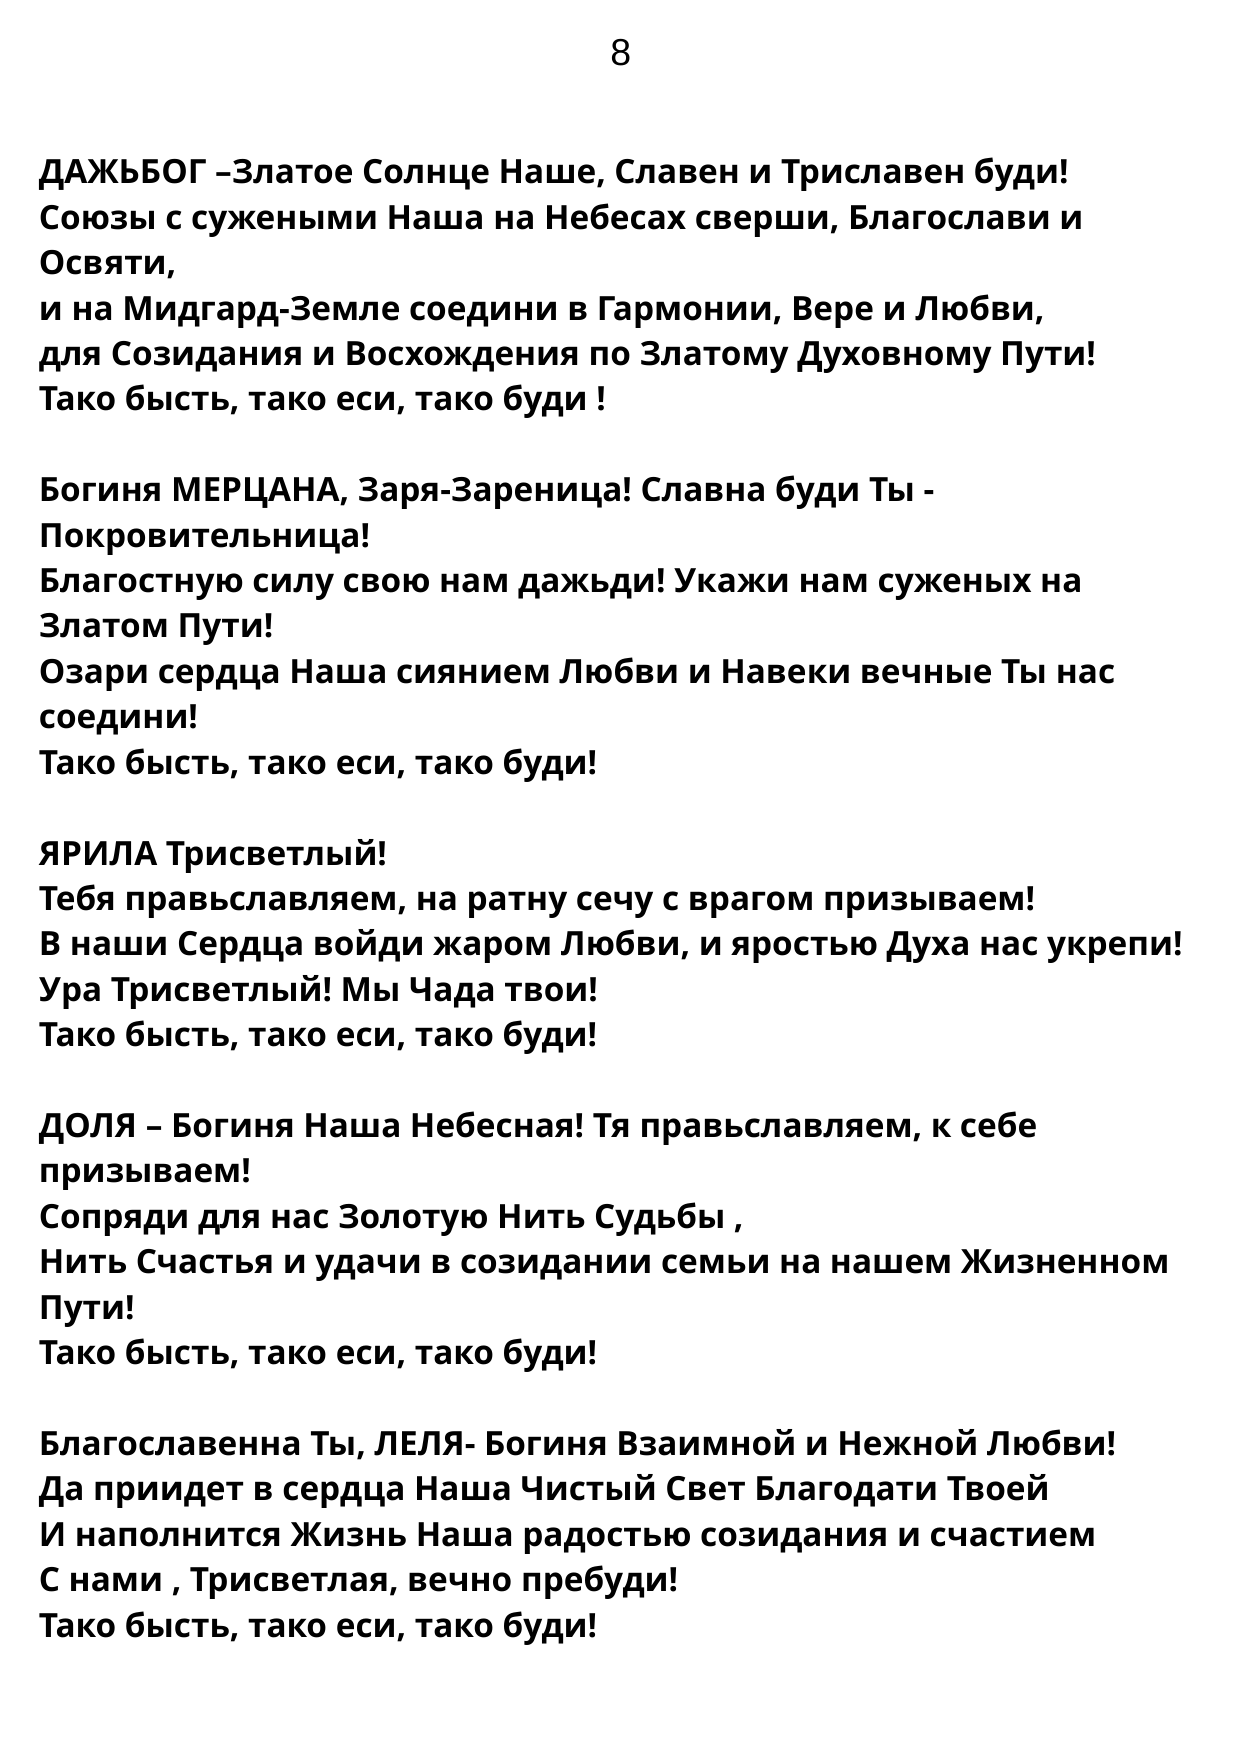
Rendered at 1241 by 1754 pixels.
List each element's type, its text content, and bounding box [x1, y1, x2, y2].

text Ура Трисветлый! Мы Чада твои! [39, 966, 1202, 1011]
text Тако бысть, тако еси, тако буди ! [39, 375, 1202, 421]
text Сопряди для нас Золотую Нить Судьбы , [39, 1193, 1202, 1238]
text Благославенна Ты, ЛЕЛЯ- Богиня Взаимной и Нежной Любви! [39, 1420, 1202, 1465]
text Тако бысть, тако еси, тако буди! [39, 1601, 1202, 1647]
text ЯРИЛА Трисветлый! [39, 829, 1202, 875]
text Богиня МЕРЦАНА, Заря-Зареница! Славна буди Ты - Покровительница! [39, 466, 1202, 557]
text и на Мидгард-Земле соедини в Гармонии, Вере и Любви, [39, 284, 1202, 330]
text И наполнится Жизнь Наша радостью созидания и счастием [39, 1511, 1202, 1556]
text В наши Сердца войди жаром Любви, и яростью Духа нас укрепи! [39, 920, 1202, 966]
text ДАЖЬБОГ –Златое Солнце Наше, Славен и Триславен буди! [39, 148, 1202, 193]
text Союзы с сужеными Наша на Небесах сверши, Благослави и Освяти, [39, 193, 1202, 284]
text Тако бысть, тако еси, тако буди! [39, 1329, 1202, 1374]
text Благостную силу свою нам дажьди! Укажи нам суженых на Златом Пути! [39, 557, 1202, 648]
text ДОЛЯ – Богиня Наша Небесная! Тя правьславляем, к себе призываем! [39, 1102, 1202, 1193]
text Да приидет в сердца Наша Чистый Свет Благодати Твоей [39, 1465, 1202, 1511]
text Тебя правьславляем, на ратну сечу с врагом призываем! [39, 875, 1202, 920]
text Озари сердца Наша сиянием Любви и Навеки вечные Ты нас соедини! [39, 648, 1202, 738]
text Нить Счастья и удачи в созидании семьи на нашем Жизненном Пути! [39, 1238, 1202, 1329]
text Тако бысть, тако еси, тако буди! [39, 1011, 1202, 1056]
text Тако бысть, тако еси, тако буди! [39, 738, 1202, 784]
text для Созидания и Восхождения по Златому Духовному Пути! [39, 330, 1202, 375]
text С нами , Трисветлая, вечно пребуди! [39, 1556, 1202, 1601]
